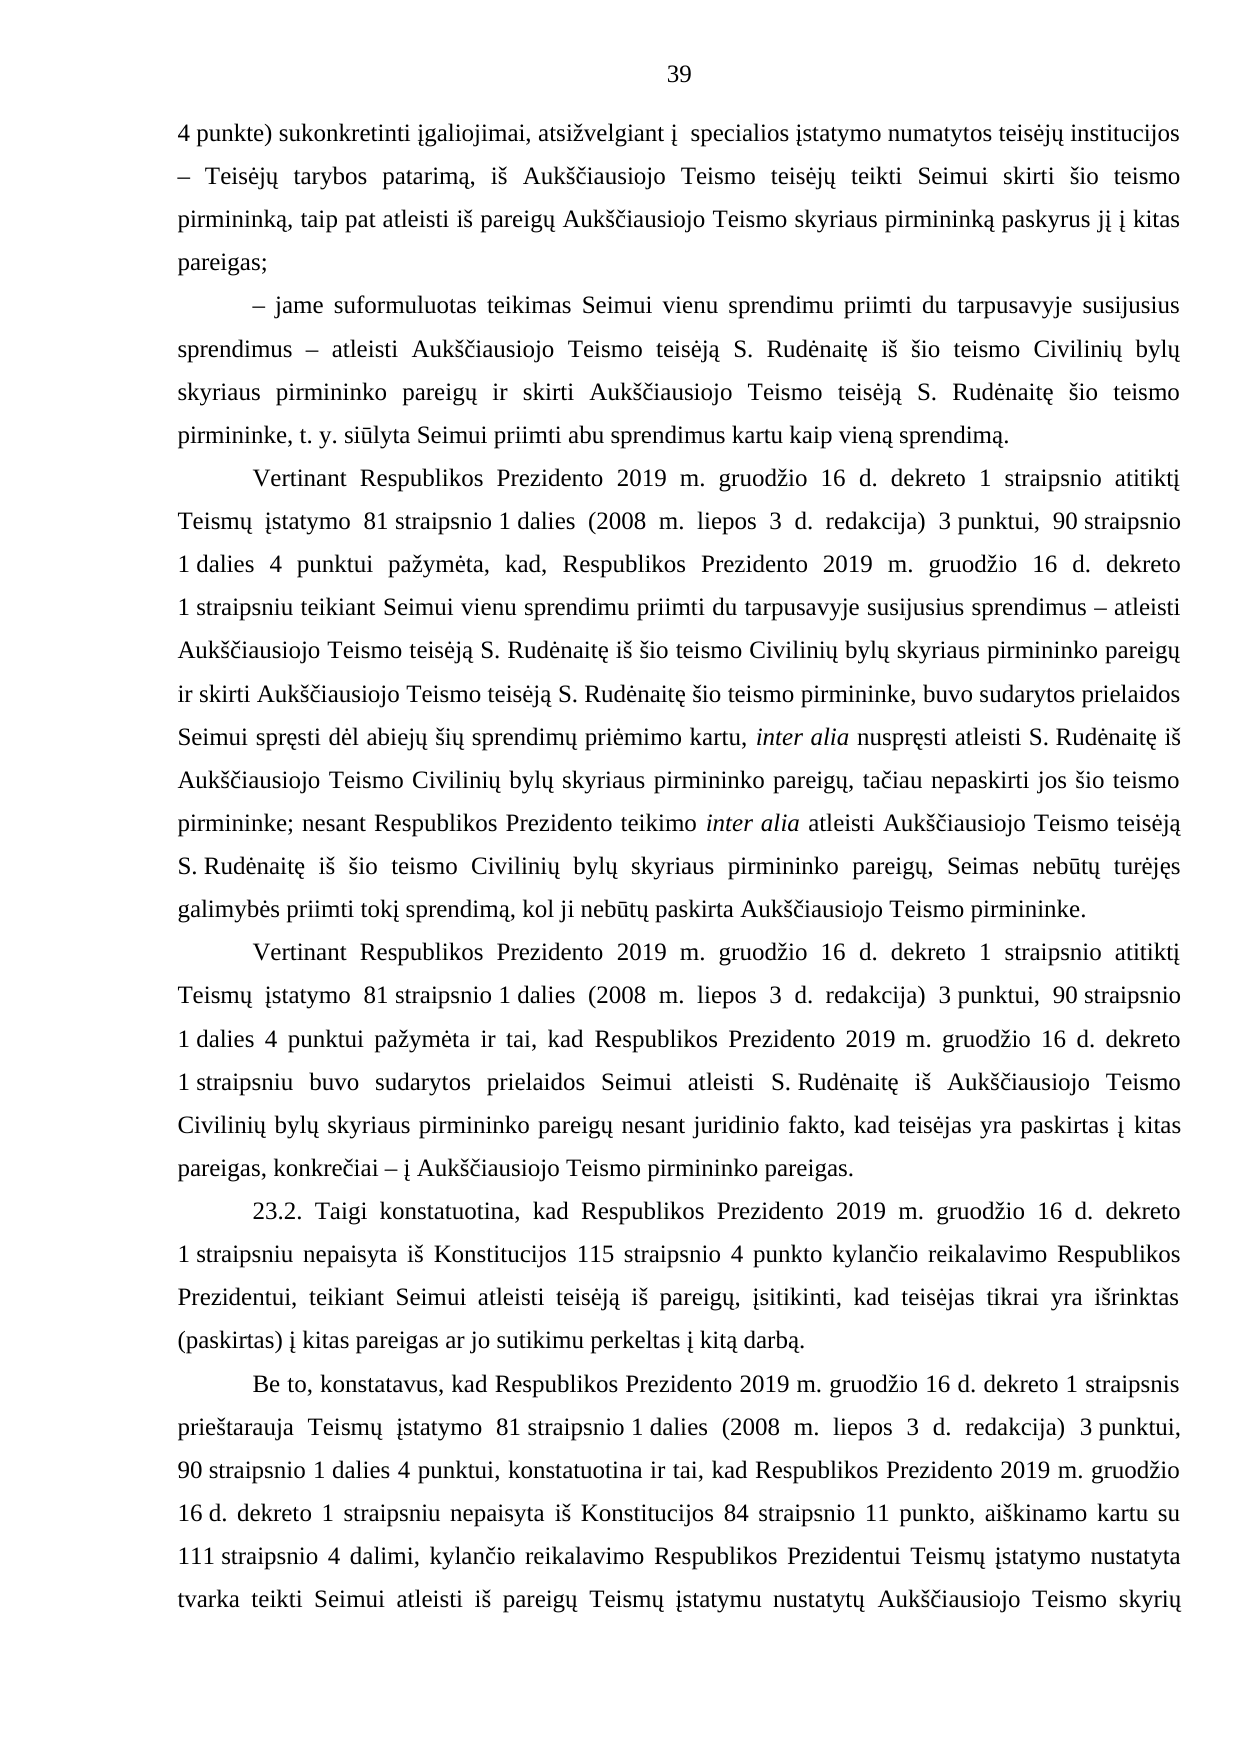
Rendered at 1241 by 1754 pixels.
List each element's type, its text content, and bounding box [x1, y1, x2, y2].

text – jame suformuluotas teikimas Seimui vienu sprendimu priimti du tarpusavyje susijusius sprendimus – atleisti Aukščiausiojo Teismo teisėją S. Rudėnaitę iš šio teismo Civilinių bylų skyriaus pirmininko pareigų ir skirti Aukščiausiojo Teismo teisėją S. Rudėnaitę šio teismo pirmininke, t. y. siūlyta Seimui priimti abu sprendimus kartu kaip vieną sprendimą. [177, 291, 1181, 449]
text 23.2. Taigi konstatuotina, kad Respublikos Prezidento 2019 m. gruodžio 16 d. dekreto 1 straipsniu nepaisyta iš Konstitucijos 115 straipsnio 4 punkto kylančio reikalavimo Respublikos Prezidentui, teikiant Seimui atleisti teisėją iš pareigų, įsitikinti, kad teisėjas tikrai yra išrinktas (paskirtas) į kitas pareigas ar jo sutikimu perkeltas į kitą darbą. [177, 1196, 1181, 1354]
text Vertinant Respublikos Prezidento 2019 m. gruodžio 16 d. dekreto 1 straipsnio atitiktį Teismų įstatymo 81 straipsnio 1 dalies (2008 m. liepos 3 d. redakcija) 3 punktui, 90 straipsnio 1 dalies 4 punktui pažymėta ir tai, kad Respublikos Prezidento 2019 m. gruodžio 16 d. dekreto 1 straipsniu buvo sudarytos prielaidos Seimui atleisti S. Rudėnaitę iš Aukščiausiojo Teismo Civilinių bylų skyriaus pirmininko pareigų nesant juridinio fakto, kad teisėjas yra paskirtas į kitas pareigas, konkrečiai – į Aukščiausiojo Teismo pirmininko pareigas. [177, 937, 1181, 1182]
text 4 punkte) sukonkretinti įgaliojimai, atsižvelgiant į specialios įstatymo numatytos teisėjų institucijos – Teisėjų tarybos patarimą, iš Aukščiausiojo Teismo teisėjų teikti Seimui skirti šio teismo pirmininką, taip pat atleisti iš pareigų Aukščiausiojo Teismo skyriaus pirmininką paskyrus jį į kitas pareigas; [177, 118, 1181, 276]
text Vertinant Respublikos Prezidento 2019 m. gruodžio 16 d. dekreto 1 straipsnio atitiktį Teismų įstatymo 81 straipsnio 1 dalies (2008 m. liepos 3 d. redakcija) 3 punktui, 90 straipsnio 1 dalies 4 punktui pažymėta, kad, Respublikos Prezidento 2019 m. gruodžio 16 d. dekreto 1 straipsniu teikiant Seimui vienu sprendimu priimti du tarpusavyje susijusius sprendimus – atleisti Aukščiausiojo Teismo teisėją S. Rudėnaitę iš šio teismo Civilinių bylų skyriaus pirmininko pareigų ir skirti Aukščiausiojo Teismo teisėją S. Rudėnaitę šio teismo pirmininke, buvo sudarytos prielaidos Seimui spręsti dėl abiejų šių sprendimų priėmimo kartu, inter alia nuspręsti atleisti S. Rudėnaitę iš Aukščiausiojo Teismo Civilinių bylų skyriaus pirmininko pareigų, tačiau nepaskirti jos šio teismo pirmininke; nesant Respublikos Prezidento teikimo inter alia atleisti Aukščiausiojo Teismo teisėją S. Rudėnaitę iš šio teismo Civilinių bylų skyriaus pirmininko pareigų, Seimas nebūtų turėjęs galimybės priimti tokį sprendimą, kol ji nebūtų paskirta Aukščiausiojo Teismo pirmininke. [177, 463, 1181, 923]
text Be to, konstatavus, kad Respublikos Prezidento 2019 m. gruodžio 16 d. dekreto 1 straipsnis prieštarauja Teismų įstatymo 81 straipsnio 1 dalies (2008 m. liepos 3 d. redakcija) 3 punktui, 90 straipsnio 1 dalies 4 punktui, konstatuotina ir tai, kad Respublikos Prezidento 2019 m. gruodžio 16 d. dekreto 1 straipsniu nepaisyta iš Konstitucijos 84 straipsnio 11 punkto, aiškinamo kartu su 111 straipsnio 4 dalimi, kylančio reikalavimo Respublikos Prezidentui Teismų įstatymo nustatyta tvarka teikti Seimui atleisti iš pareigų Teismų įstatymu nustatytų Aukščiausiojo Teismo skyrių [177, 1369, 1181, 1613]
